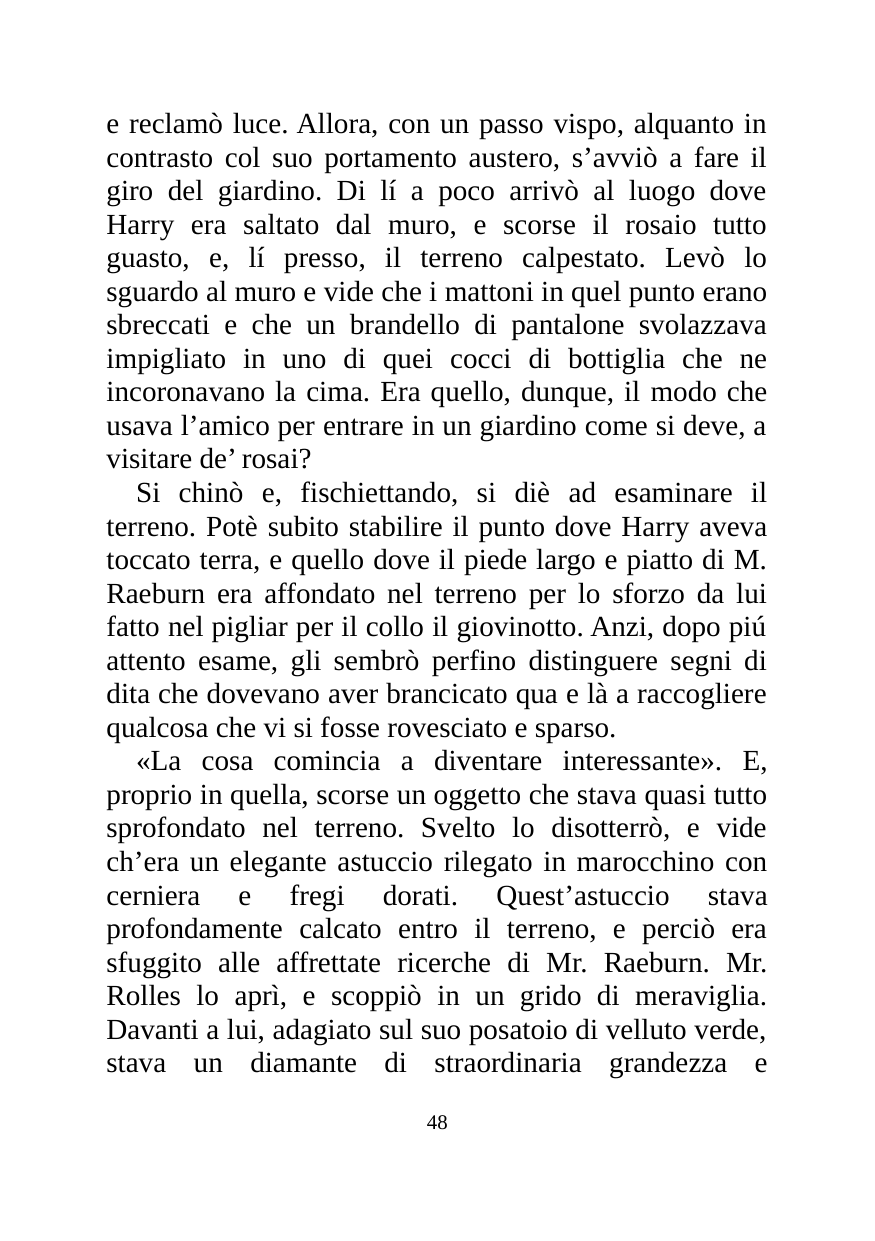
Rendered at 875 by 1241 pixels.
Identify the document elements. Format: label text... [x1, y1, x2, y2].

text «La cosa comincia a diventare interessante». E, proprio in quella, scorse un oggetto che stava quasi tutto sprofondato nel terreno. Svelto lo disotterrò, e vide ch’era un elegante astuccio rilegato in marocchino con cerniera e fregi dorati. Quest’astuccio stava profondamente calcato entro il terreno, e perciò era sfuggito alle affrettate ricerche di Mr. Raeburn. Mr. Rolles lo aprì, e scoppiò in un grido di meraviglia. Davanti a lui, adagiato sul suo posatoio di velluto verde, stava un diamante di straordinaria grandezza e [106, 743, 768, 1079]
text e reclamò luce. Allora, con un passo vispo, alquanto in contrasto col suo portamento austero, s’avviò a fare il giro del giardino. Di lí a poco arrivò al luogo dove Harry era saltato dal muro, e scorse il rosaio tutto guasto, e, lí presso, il terreno calpestato. Levò lo sguardo al muro e vide che i mattoni in quel punto erano sbreccati e che un brandello di pantalone svolazzava impigliato in uno di quei cocci di bottiglia che ne incoronavano la cima. Era quello, dunque, il modo che usava l’amico per entrare in un giardino come si deve, a visitare de’ rosai? [106, 106, 768, 475]
text Si chinò e, fischiettando, si diè ad esaminare il terreno. Potè subito stabilire il punto dove Harry aveva toccato terra, e quello dove il piede largo e piatto di M. Raeburn era affondato nel terreno per lo sforzo da lui fatto nel pigliar per il collo il giovinotto. Anzi, dopo piú attento esame, gli sembrò perfino distinguere segni di dita che dovevano aver brancicato qua e là a raccogliere qualcosa che vi si fosse rovesciato e sparso. [106, 475, 768, 743]
